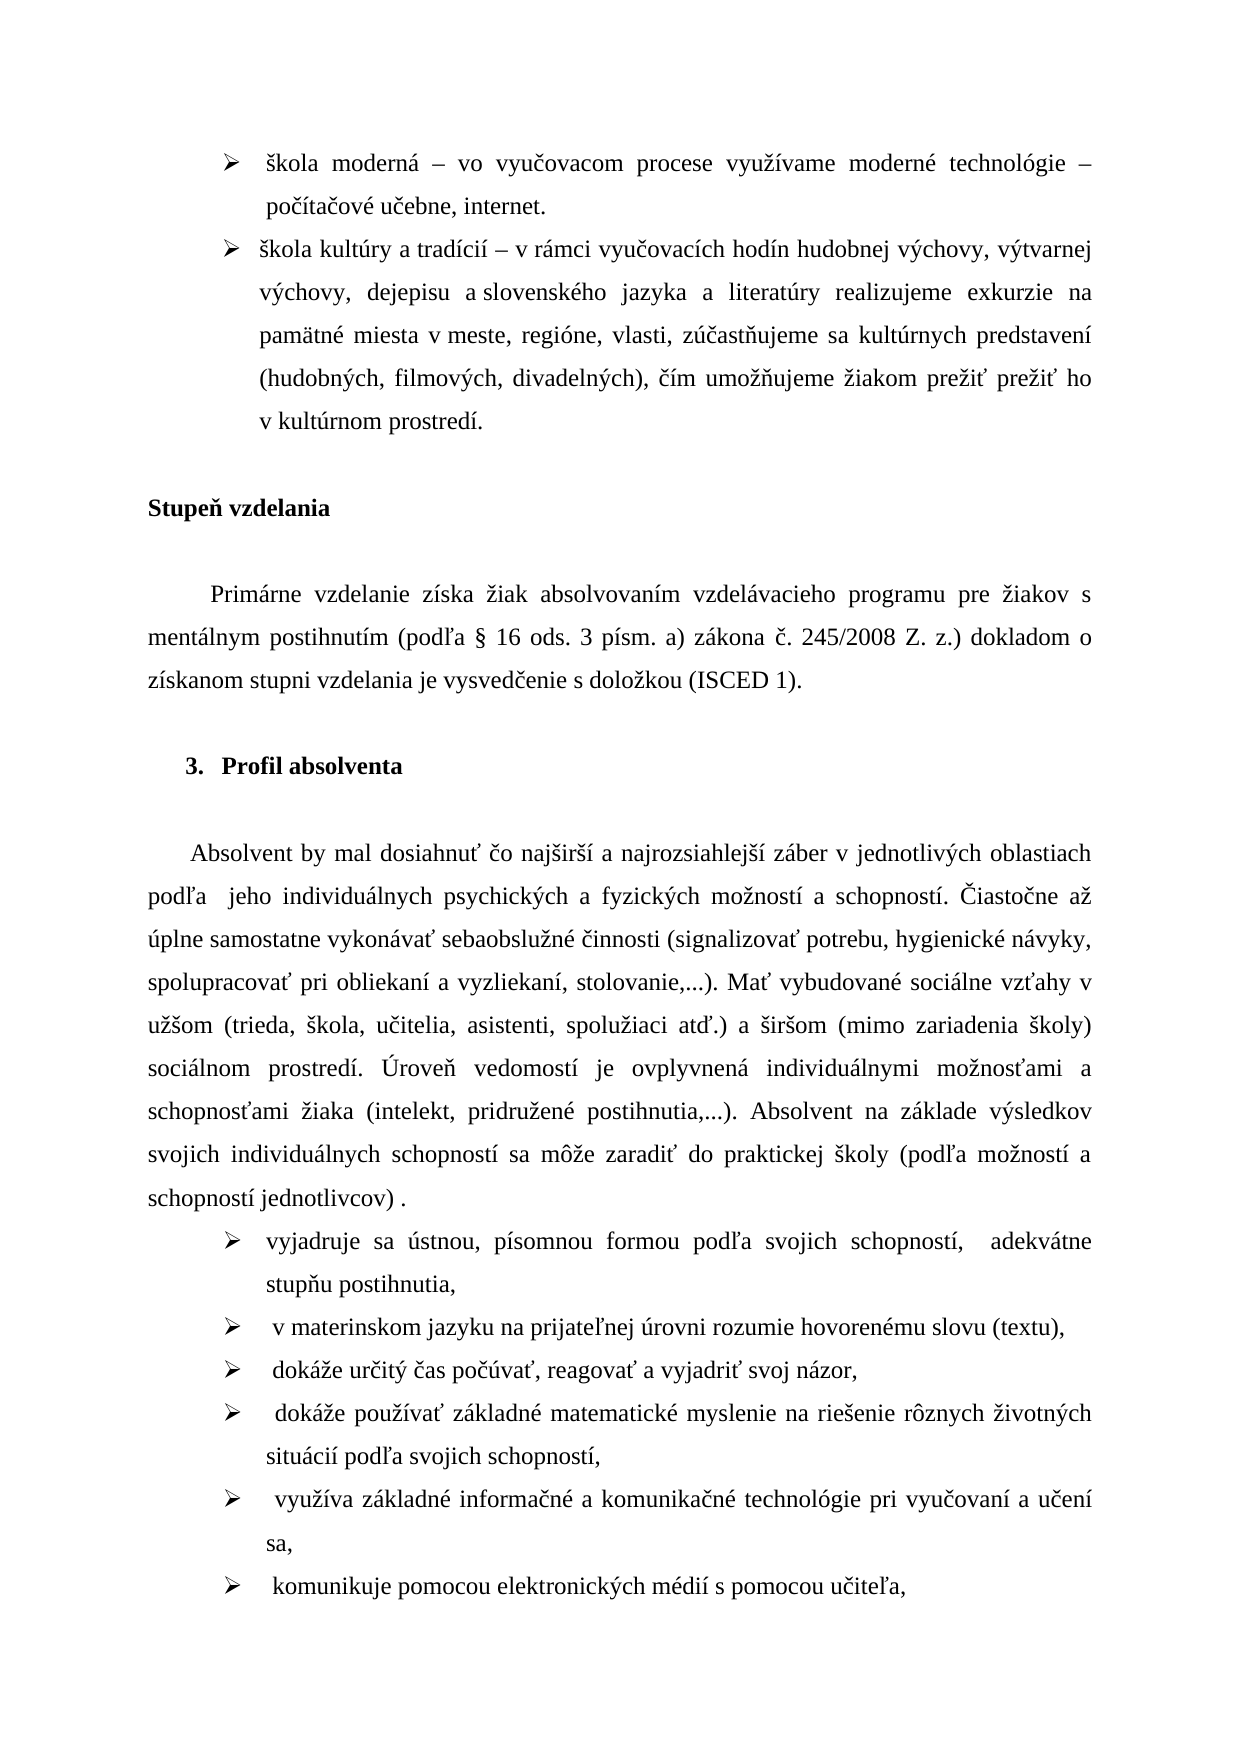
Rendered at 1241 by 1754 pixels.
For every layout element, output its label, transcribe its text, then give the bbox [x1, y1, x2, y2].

list využíva základné informačné a komunikačné technológie pri vyučovaní a učení sa, [223, 1484, 1092, 1556]
text Absolvent by mal dosiahnuť čo najširší a najrozsiahlejší záber v jednotlivých oblastiach podľa jeho individuálnych psychických a fyzických možností a schopností. Čiastočne až úplne samostatne vykonávať sebaobslužné činnosti (signalizovať potrebu, hygienické návyky, spolupracovať pri obliekaní a vyzliekaní, stolovanie,...). Mať vybudované sociálne vzťahy v užšom (trieda, škola, učitelia, asistenti, spolužiaci atď.) a širšom (mimo zariadenia školy) sociálnom prostredí. Úroveň vedomostí je ovplyvnená individuálnymi možnosťami a schopnosťami žiaka (intelekt, pridružené postihnutia,...). Absolvent na základe výsledkov svojich individuálnych schopností sa môže zaradiť do praktickej školy (podľa možností a schopností jednotlivcov) . [148, 838, 1092, 1211]
list škola kultúry a tradícií – v rámci vyučovacích hodín hudobnej výchovy, výtvarnej výchovy, dejepisu a slovenského jazyka a literatúry realizujeme exkurzie na pamätné miesta v meste, regióne, vlasti, zúčastňujeme sa kultúrnych predstavení (hudobných, filmových, divadelných), čím umožňujeme žiakom prežiť prežiť ho v kultúrnom prostredí. [222, 234, 1092, 435]
list komunikuje pomocou elektronických médií s pomocou učiteľa, [223, 1571, 1092, 1599]
list škola moderná – vo vyučovacom procese využívame moderné technológie – počítačové učebne, internet. [222, 148, 1092, 219]
list v materinskom jazyku na prijateľnej úrovni rozumie hovorenému slovu (textu), [223, 1312, 1092, 1341]
text Stupeň vzdelania [148, 493, 1092, 521]
list dokáže určitý čas počúvať, reagovať a vyjadriť svoj názor, [223, 1355, 1092, 1384]
list vyjadruje sa ústnou, písomnou formou podľa svojich schopností, adekvátne stupňu postihnutia, [223, 1226, 1092, 1298]
text Primárne vzdelanie získa žiak absolvovaním vzdelávacieho programu pre žiakov s mentálnym postihnutím (podľa § 16 ods. 3 písm. a) zákona č. 245/2008 Z. z.) dokladom o získanom stupni vzdelania je vysvedčenie s doložkou (ISCED 1). [148, 579, 1092, 694]
list 3. Profil absolventa [148, 751, 1092, 780]
list dokáže používať základné matematické myslenie na riešenie rôznych životných situácií podľa svojich schopností, [223, 1398, 1092, 1470]
